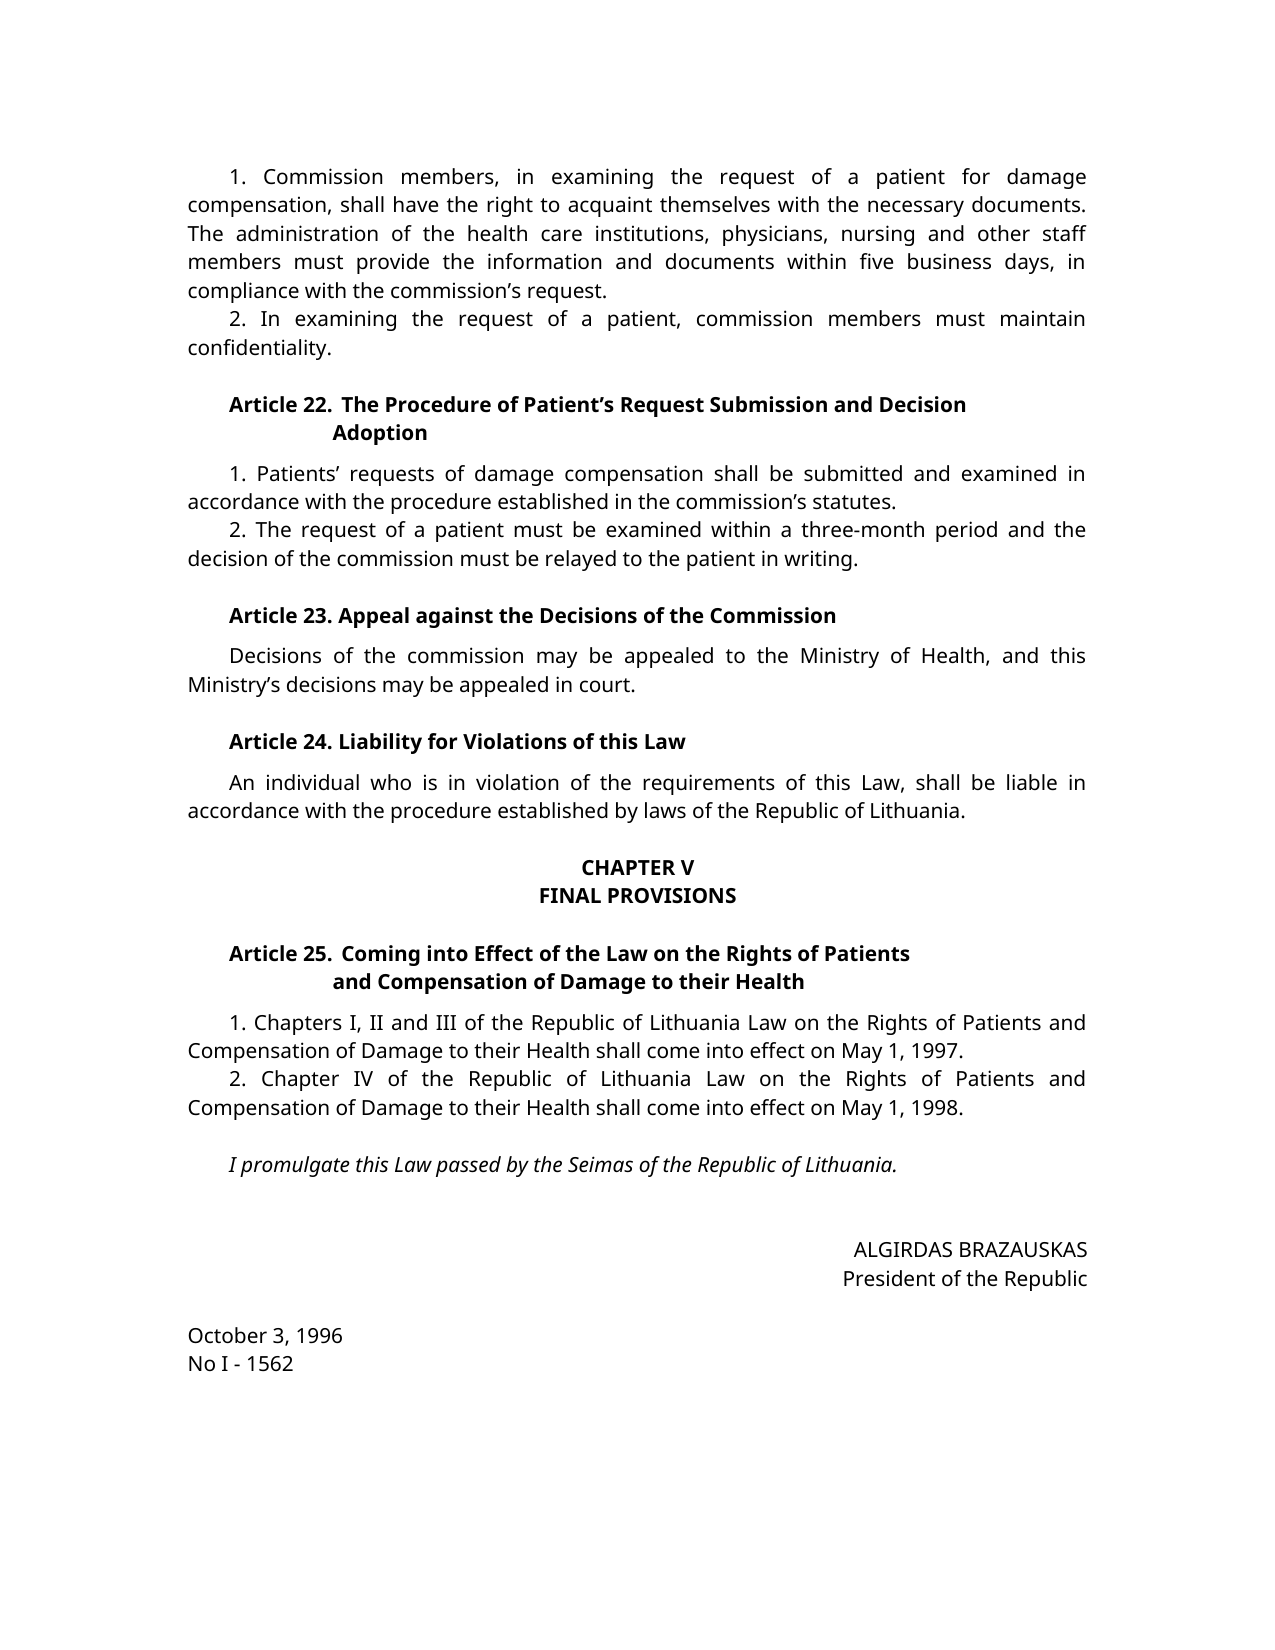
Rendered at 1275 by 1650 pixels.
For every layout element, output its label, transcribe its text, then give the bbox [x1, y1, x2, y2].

text 2. The request of a patient must be examined within a three-month period and the decision of the commission must be relayed to the patient in writing. [187, 516, 1087, 572]
text Article 24. Liability for Violations of this Law [187, 727, 1087, 756]
text President of the Republic [187, 1264, 1087, 1292]
text 1. Commission members, in examining the request of a patient for damage compensation, shall have the right to acquaint themselves with the necessary documents. The administration of the health care institutions, physicians, nursing and other staff members must provide the information and documents within five business days, in compliance with the commission’s request. [187, 162, 1087, 304]
text October 3, 1996 [187, 1321, 1087, 1349]
text FINAL PROVISIONS [187, 882, 1087, 910]
text No I - 1562 [187, 1349, 1087, 1378]
text 2. Chapter IV of the Republic of Lithuania Law on the Rights of Patients and Compensation of Damage to their Health shall come into effect on May 1, 1998. [187, 1064, 1087, 1121]
text I promulgate this Law passed by the Seimas of the Republic of Lithuania. [187, 1150, 1087, 1178]
text 1. Chapters I, II and III of the Republic of Lithuania Law on the Rights of Patients and Compensation of Damage to their Health shall come into effect on May 1, 1997. [187, 1008, 1087, 1064]
text CHAPTER V [187, 853, 1087, 882]
text 2. In examining the request of a patient, commission members must maintain confidentiality. [187, 304, 1087, 361]
text An individual who is in violation of the requirements of this Law, shall be liable in accordance with the procedure established by laws of the Republic of Lithuania. [187, 768, 1087, 824]
text Article 22. The Procedure of Patient’s Request Submission and Decision Adoption [187, 390, 1087, 447]
text 1. Patients’ requests of damage compensation shall be submitted and examined in accordance with the procedure established in the commission’s statutes. [187, 459, 1087, 516]
text Algirdas Brazauskas [187, 1236, 1087, 1264]
text Article 23. Appeal against the Decisions of the Commission [187, 601, 1087, 629]
text Decisions of the commission may be appealed to the Ministry of Health, and this Ministry’s decisions may be appealed in court. [187, 642, 1087, 698]
text Article 25. Coming into Effect of the Law on the Rights of Patients and Compensation of Damage to their Health [187, 939, 1087, 996]
